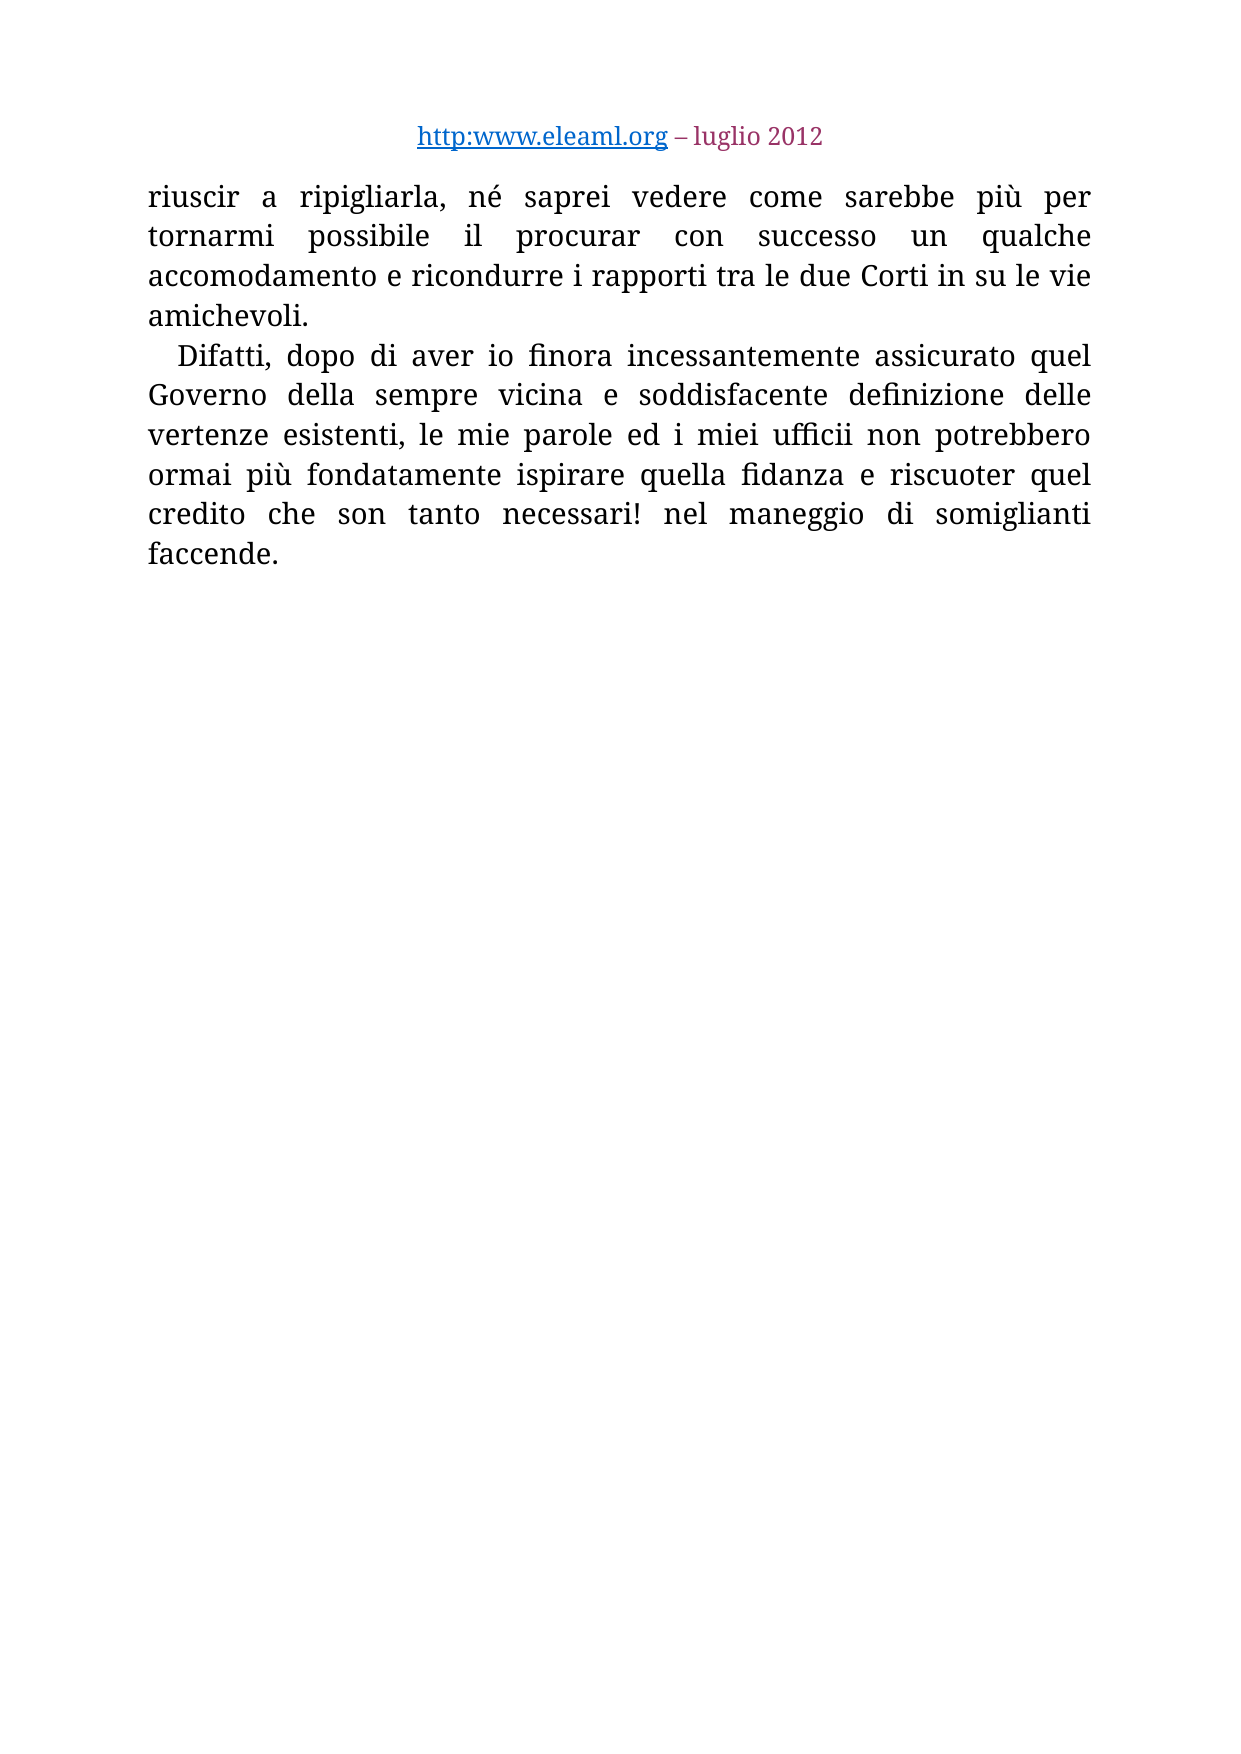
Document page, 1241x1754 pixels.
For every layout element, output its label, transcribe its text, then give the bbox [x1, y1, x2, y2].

text Difatti, dopo di aver io finora incessantemente assicurato quel Governo della sempre vicina e soddisfacente definizione delle vertenze esistenti, le mie parole ed i miei ufficii non potrebbero ormai più fondatamente ispirare quella fidanza e riscuoter quel credito che son tanto necessari! nel maneggio di somiglianti faccende. [148, 335, 1093, 573]
text riuscir a ripigliarla, né saprei vedere come sarebbe più per tornarmi possibile il procurar con successo un qualche accomodamento e ricondurre i rapporti tra le due Corti in su le vie amichevoli. [148, 176, 1093, 335]
